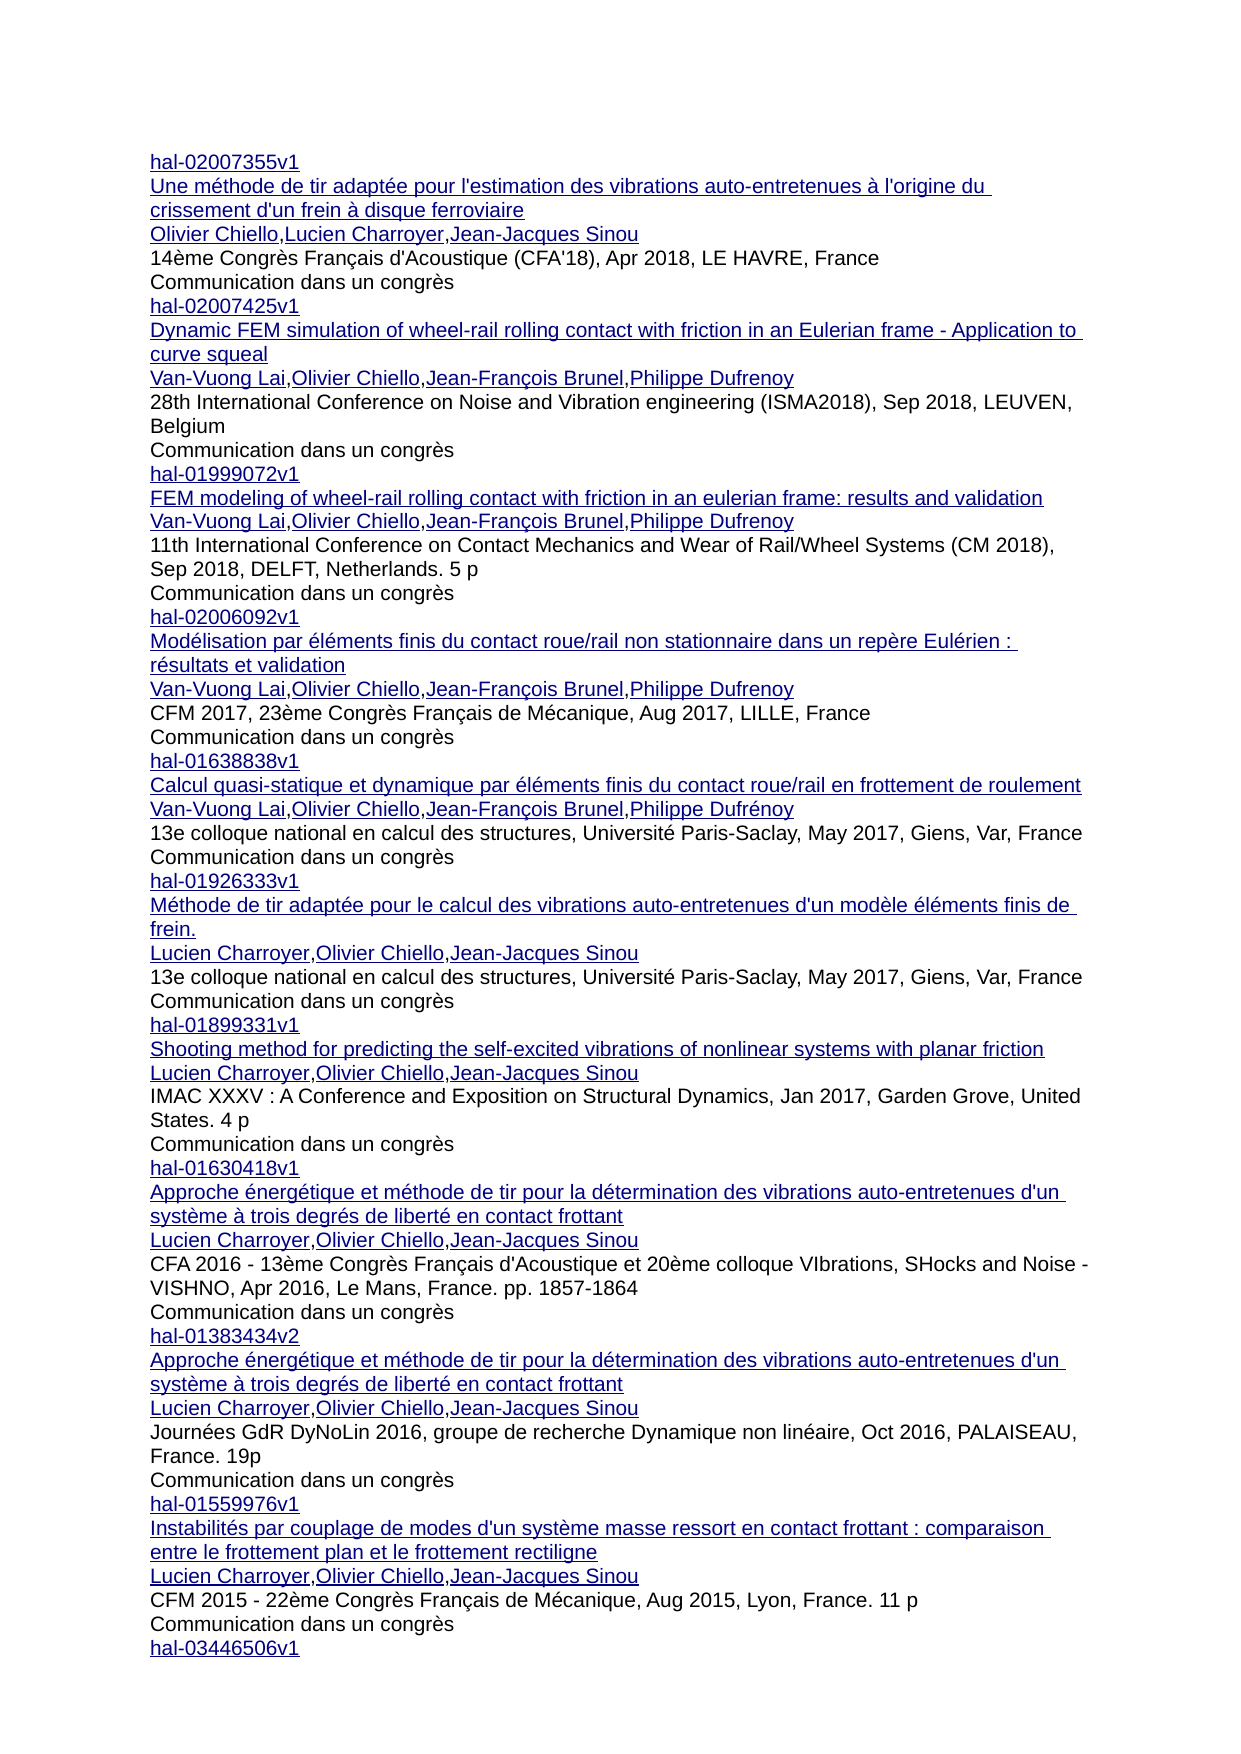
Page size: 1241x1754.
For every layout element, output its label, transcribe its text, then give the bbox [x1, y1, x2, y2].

table_cell hal-02007355v1 [150, 150, 1090, 174]
table_cell Modélisation par éléments finis du contact roue/rail non stationnaire dans un repère Eulérien : résultats et validation Van-Vuong Lai,Olivier Chiello,Jean-François Brunel,Philippe Dufrenoy CFM 2017, 23ème Congrès Français de Mécanique, Aug 2017, LILLE, France Communication dans un congrès hal-01638838v1 [150, 629, 1090, 773]
table_cell Méthode de tir adaptée pour le calcul des vibrations auto-entretenues d'un modèle éléments finis de frein. Lucien Charroyer,Olivier Chiello,Jean-Jacques Sinou 13e colloque national en calcul des structures, Université Paris-Saclay, May 2017, Giens, Var, France Communication dans un congrès hal-01899331v1 [150, 893, 1090, 1036]
table_cell Approche énergétique et méthode de tir pour la détermination des vibrations auto-entretenues d'un système à trois degrés de liberté en contact frottant Lucien Charroyer,Olivier Chiello,Jean-Jacques Sinou CFA 2016 - 13ème Congrès Français d'Acoustique et 20ème colloque VIbrations, SHocks and Noise - VISHNO, Apr 2016, Le Mans, France. pp. 1857-1864 Communication dans un congrès hal-01383434v2 [150, 1180, 1090, 1348]
table_cell Dynamic FEM simulation of wheel-rail rolling contact with friction in an Eulerian frame - Application to curve squeal Van-Vuong Lai,Olivier Chiello,Jean-François Brunel,Philippe Dufrenoy 28th International Conference on Noise and Vibration engineering (ISMA2018), Sep 2018, LEUVEN, Belgium Communication dans un congrès hal-01999072v1 [150, 318, 1090, 485]
table_cell Calcul quasi-statique et dynamique par éléments finis du contact roue/rail en frottement de roulement Van-Vuong Lai,Olivier Chiello,Jean-François Brunel,Philippe Dufrénoy 13e colloque national en calcul des structures, Université Paris-Saclay, May 2017, Giens, Var, France Communication dans un congrès hal-01926333v1 [150, 773, 1090, 893]
table_cell Instabilités par couplage de modes d'un système masse ressort en contact frottant : comparaison entre le frottement plan et le frottement rectiligne Lucien Charroyer,Olivier Chiello,Jean-Jacques Sinou CFM 2015 - 22ème Congrès Français de Mécanique, Aug 2015, Lyon, France. 11 p Communication dans un congrès hal-03446506v1 [150, 1516, 1090, 1659]
table_cell Shooting method for predicting the self-excited vibrations of nonlinear systems with planar friction Lucien Charroyer,Olivier Chiello,Jean-Jacques Sinou IMAC XXXV : A Conference and Exposition on Structural Dynamics, Jan 2017, Garden Grove, United States. 4 p Communication dans un congrès hal-01630418v1 [150, 1036, 1090, 1180]
table_cell Approche énergétique et méthode de tir pour la détermination des vibrations auto-entretenues d'un système à trois degrés de liberté en contact frottant Lucien Charroyer,Olivier Chiello,Jean-Jacques Sinou Journées GdR DyNoLin 2016, groupe de recherche Dynamique non linéaire, Oct 2016, PALAISEAU, France. 19p Communication dans un congrès hal-01559976v1 [150, 1348, 1090, 1516]
table_cell FEM modeling of wheel-rail rolling contact with friction in an eulerian frame: results and validation Van-Vuong Lai,Olivier Chiello,Jean-François Brunel,Philippe Dufrenoy 11th International Conference on Contact Mechanics and Wear of Rail/Wheel Systems (CM 2018), Sep 2018, DELFT, Netherlands. 5 p Communication dans un congrès hal-02006092v1 [150, 485, 1090, 629]
table_cell Une méthode de tir adaptée pour l'estimation des vibrations auto-entretenues à l'origine du crissement d'un frein à disque ferroviaire Olivier Chiello,Lucien Charroyer,Jean-Jacques Sinou 14ème Congrès Français d'Acoustique (CFA'18), Apr 2018, LE HAVRE, France Communication dans un congrès hal-02007425v1 [150, 174, 1090, 318]
